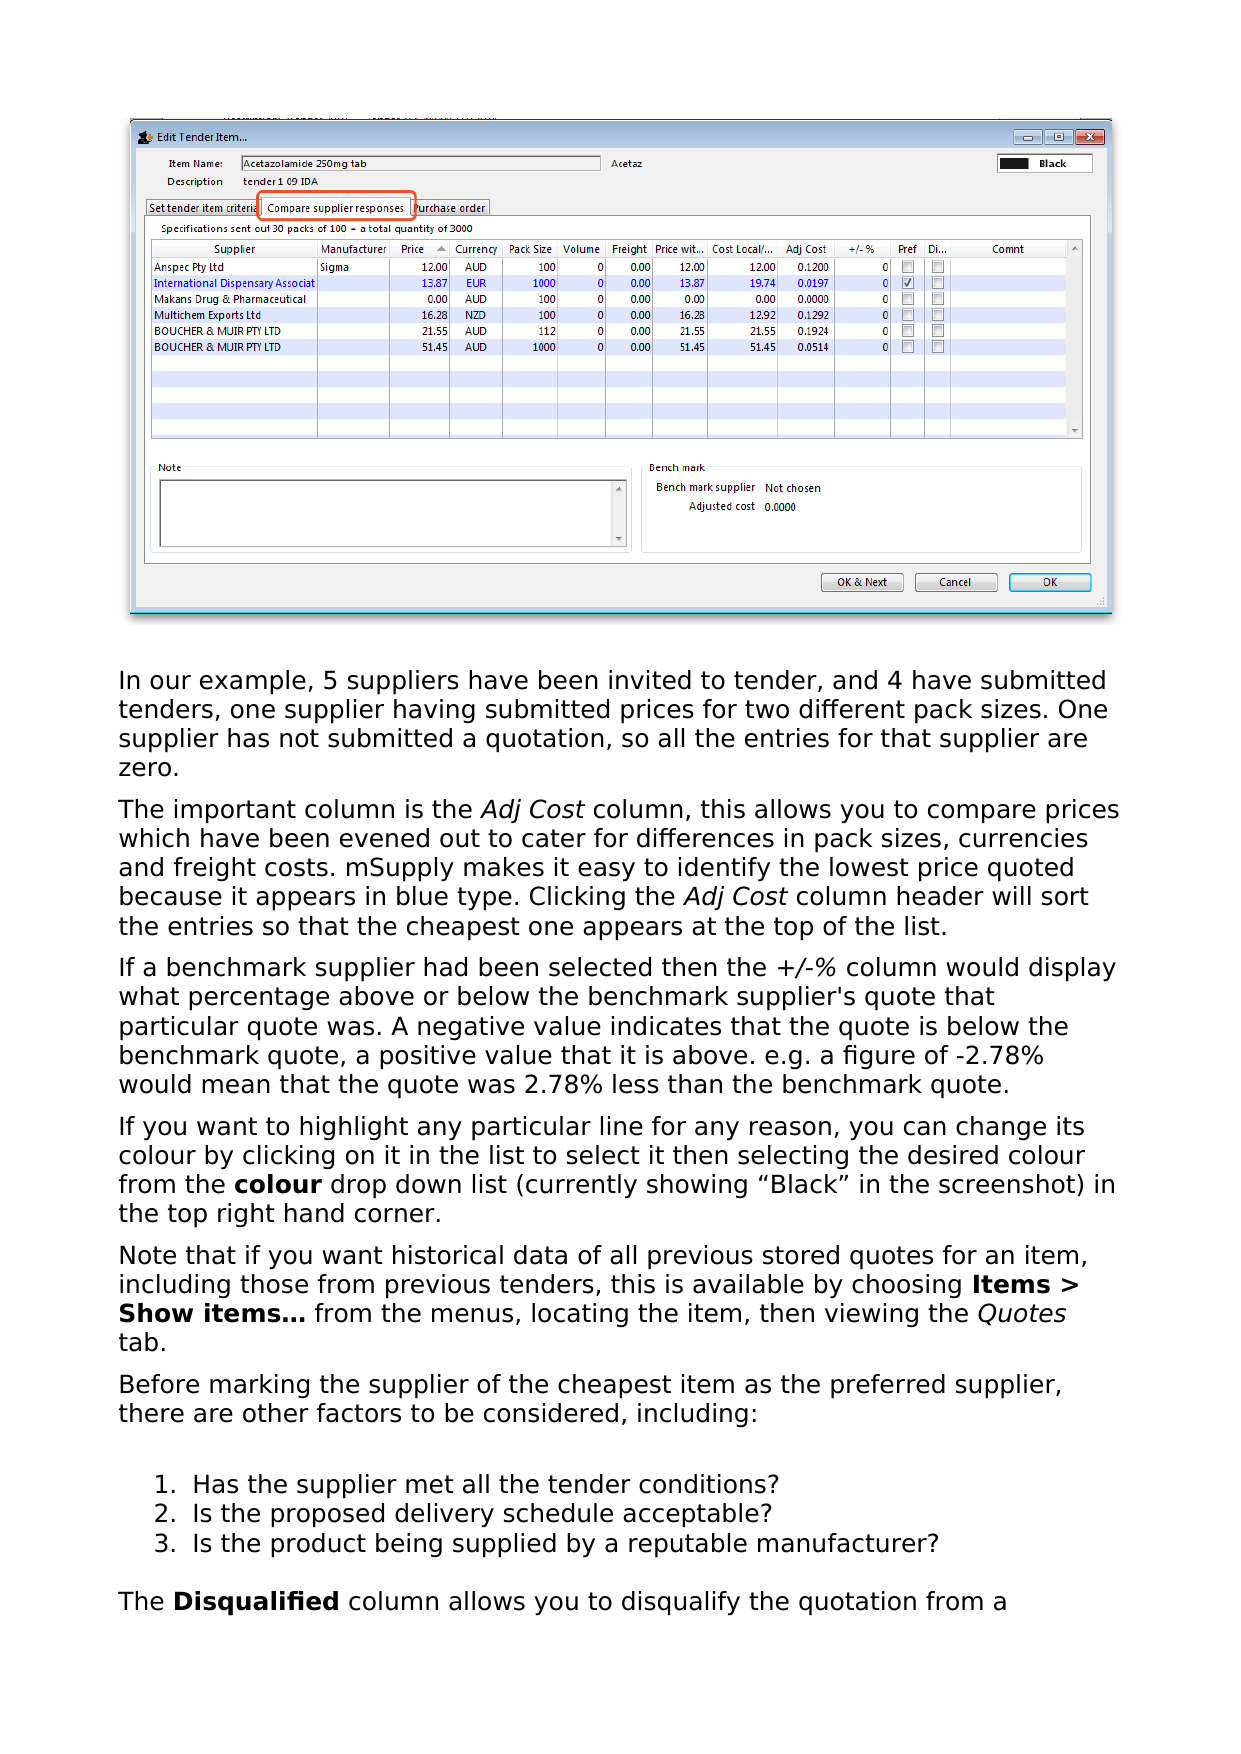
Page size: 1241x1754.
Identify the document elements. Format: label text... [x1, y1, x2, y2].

text In our example, 5 suppliers have been invited to tender, and 4 have submitted tenders, one supplier having submitted prices for two different pack sizes. One supplier has not submitted a quotation, so all the entries for that supplier are zero. [118, 666, 1122, 783]
picture [118, 118, 1123, 625]
text The Disqualified column allows you to disqualify the quotation from a [118, 1587, 1122, 1617]
list Is the product being supplied by a reputable manufacturer? [177, 1529, 1122, 1558]
text Before marking the supplier of the cheapest item as the preferred supplier, there are other factors to be considered, including: [118, 1370, 1122, 1428]
text If a benchmark supplier had been selected then the +/-% column would display what percentage above or below the benchmark supplier's quote that particular quote was. A negative value indicates that the quote is below the benchmark quote, a positive value that it is above. e.g. a figure of -2.78% would mean that the quote was 2.78% less than the benchmark quote. [118, 953, 1122, 1099]
text The important column is the Adj Cost column, this allows you to compare prices which have been evened out to cater for differences in pack sizes, currencies and freight costs. mSupply makes it easy to identify the lowest price quoted because it appears in blue type. Clicking the Adj Cost column header will sort the entries so that the cheapest one appears at the top of the list. [118, 795, 1122, 941]
list Has the supplier met all the tender conditions? [177, 1470, 1122, 1499]
list Is the proposed delivery schedule acceptable? [177, 1499, 1122, 1529]
text If you want to highlight any particular line for any reason, you can change its colour by clicking on it in the list to select it then selecting the desired colour from the colour drop down list (currently showing “Black” in the screenshot) in the top right hand corner. [118, 1112, 1122, 1228]
text Note that if you want historical data of all previous stored quotes for an item, including those from previous tenders, this is available by choosing Items > Show items… from the menus, locating the item, then viewing the Quotes tab. [118, 1241, 1122, 1358]
